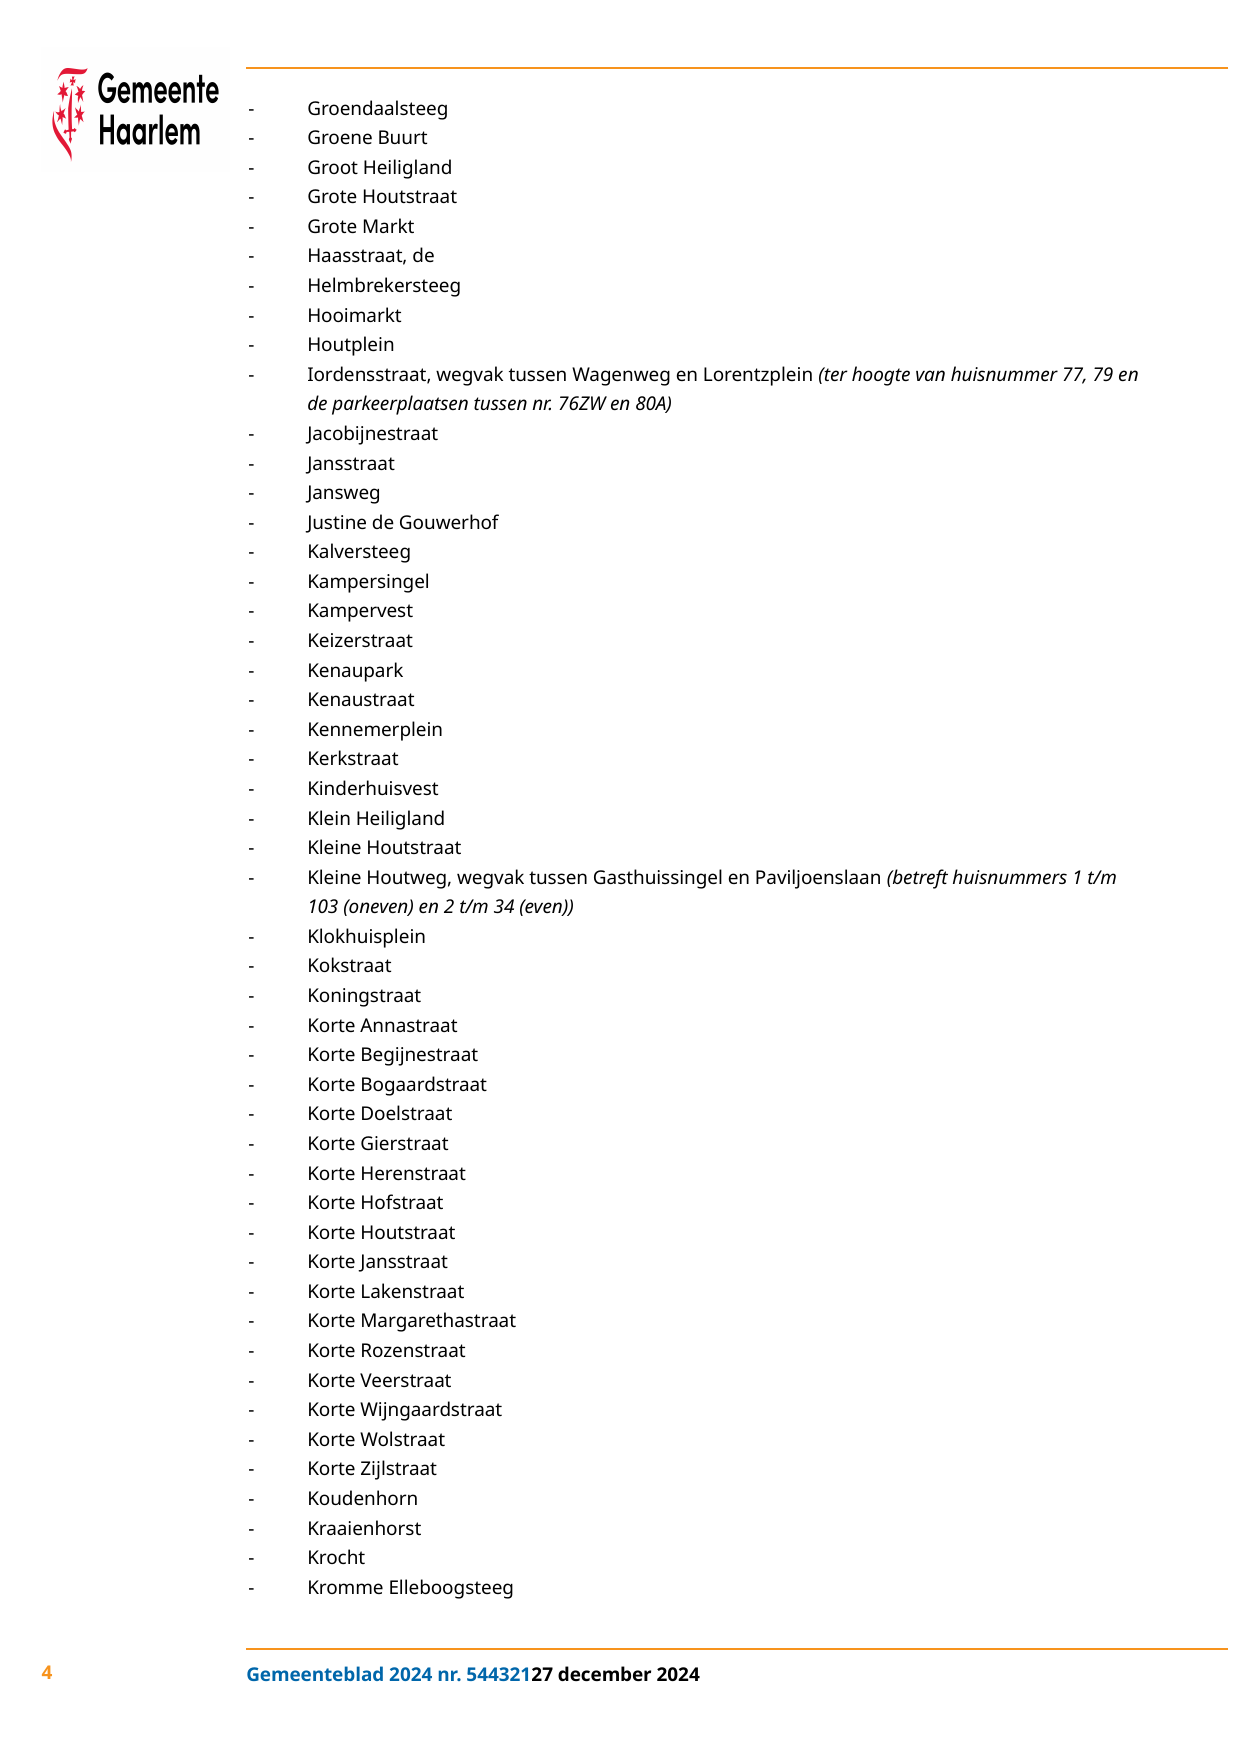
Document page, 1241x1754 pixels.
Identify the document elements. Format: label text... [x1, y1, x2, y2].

list Kromme Elleboogsteeg [248, 1574, 1152, 1600]
list Korte Rozenstraat [248, 1337, 1152, 1363]
list Korte Houtstraat [248, 1219, 1152, 1245]
list Korte Lakenstraat [248, 1278, 1152, 1304]
list Korte Bogaardstraat [248, 1071, 1152, 1097]
list Groendaalsteeg [248, 95, 1152, 121]
list Jacobijnestraat [248, 420, 1152, 446]
list Korte Veerstraat [248, 1367, 1152, 1393]
list Korte Gierstraat [248, 1130, 1152, 1156]
list Kerkstraat [248, 746, 1152, 771]
list Justine de Gouwerhof [248, 509, 1152, 535]
list Kinderhuisvest [248, 775, 1152, 801]
list Kleine Houtweg, wegvak tussen Gasthuissingel en Paviljoenslaan (betreft huisnummers 1 t/m 103 (oneven) en 2 t/m 34 (even)) [248, 864, 1152, 919]
list Kalversteeg [248, 538, 1152, 564]
list Houtplein [248, 331, 1152, 357]
list Korte Zijlstraat [248, 1456, 1152, 1481]
picture [41, 47, 231, 172]
list Korte Hofstraat [248, 1189, 1152, 1215]
list Kleine Houtstraat [248, 834, 1152, 860]
list Klokhuisplein [248, 923, 1152, 949]
list Koudenhorn [248, 1485, 1152, 1511]
list Kraaienhorst [248, 1515, 1152, 1541]
list Kampervest [248, 598, 1152, 623]
list Kampersingel [248, 568, 1152, 594]
list Korte Annastraat [248, 1012, 1152, 1038]
list Krocht [248, 1544, 1152, 1570]
list Koningstraat [248, 982, 1152, 1008]
list Kenaupark [248, 657, 1152, 683]
list Korte Jansstraat [248, 1248, 1152, 1274]
list Kennemerplein [248, 716, 1152, 742]
list Keizerstraat [248, 627, 1152, 653]
list Grote Markt [248, 213, 1152, 239]
list Grote Houtstraat [248, 183, 1152, 209]
list Hooimarkt [248, 302, 1152, 328]
list Groot Heiligland [248, 154, 1152, 180]
list Klein Heiligland [248, 805, 1152, 831]
list Groene Buurt [248, 124, 1152, 150]
list Korte Margarethastraat [248, 1308, 1152, 1333]
list Korte Doelstraat [248, 1101, 1152, 1126]
list Jansstraat [248, 450, 1152, 476]
list Iordensstraat, wegvak tussen Wagenweg en Lorentzplein (ter hoogte van huisnummer 77, 79 en de parkeerplaatsen tussen nr. 76ZW en 80A) [248, 361, 1152, 416]
list Korte Wijngaardstraat [248, 1396, 1152, 1422]
list Haasstraat, de [248, 243, 1152, 268]
list Korte Wolstraat [248, 1426, 1152, 1452]
list Jansweg [248, 479, 1152, 505]
list Helmbrekersteeg [248, 272, 1152, 298]
list Korte Herenstraat [248, 1160, 1152, 1186]
list Korte Begijnestraat [248, 1041, 1152, 1067]
list Kenaustraat [248, 686, 1152, 712]
list Kokstraat [248, 953, 1152, 978]
